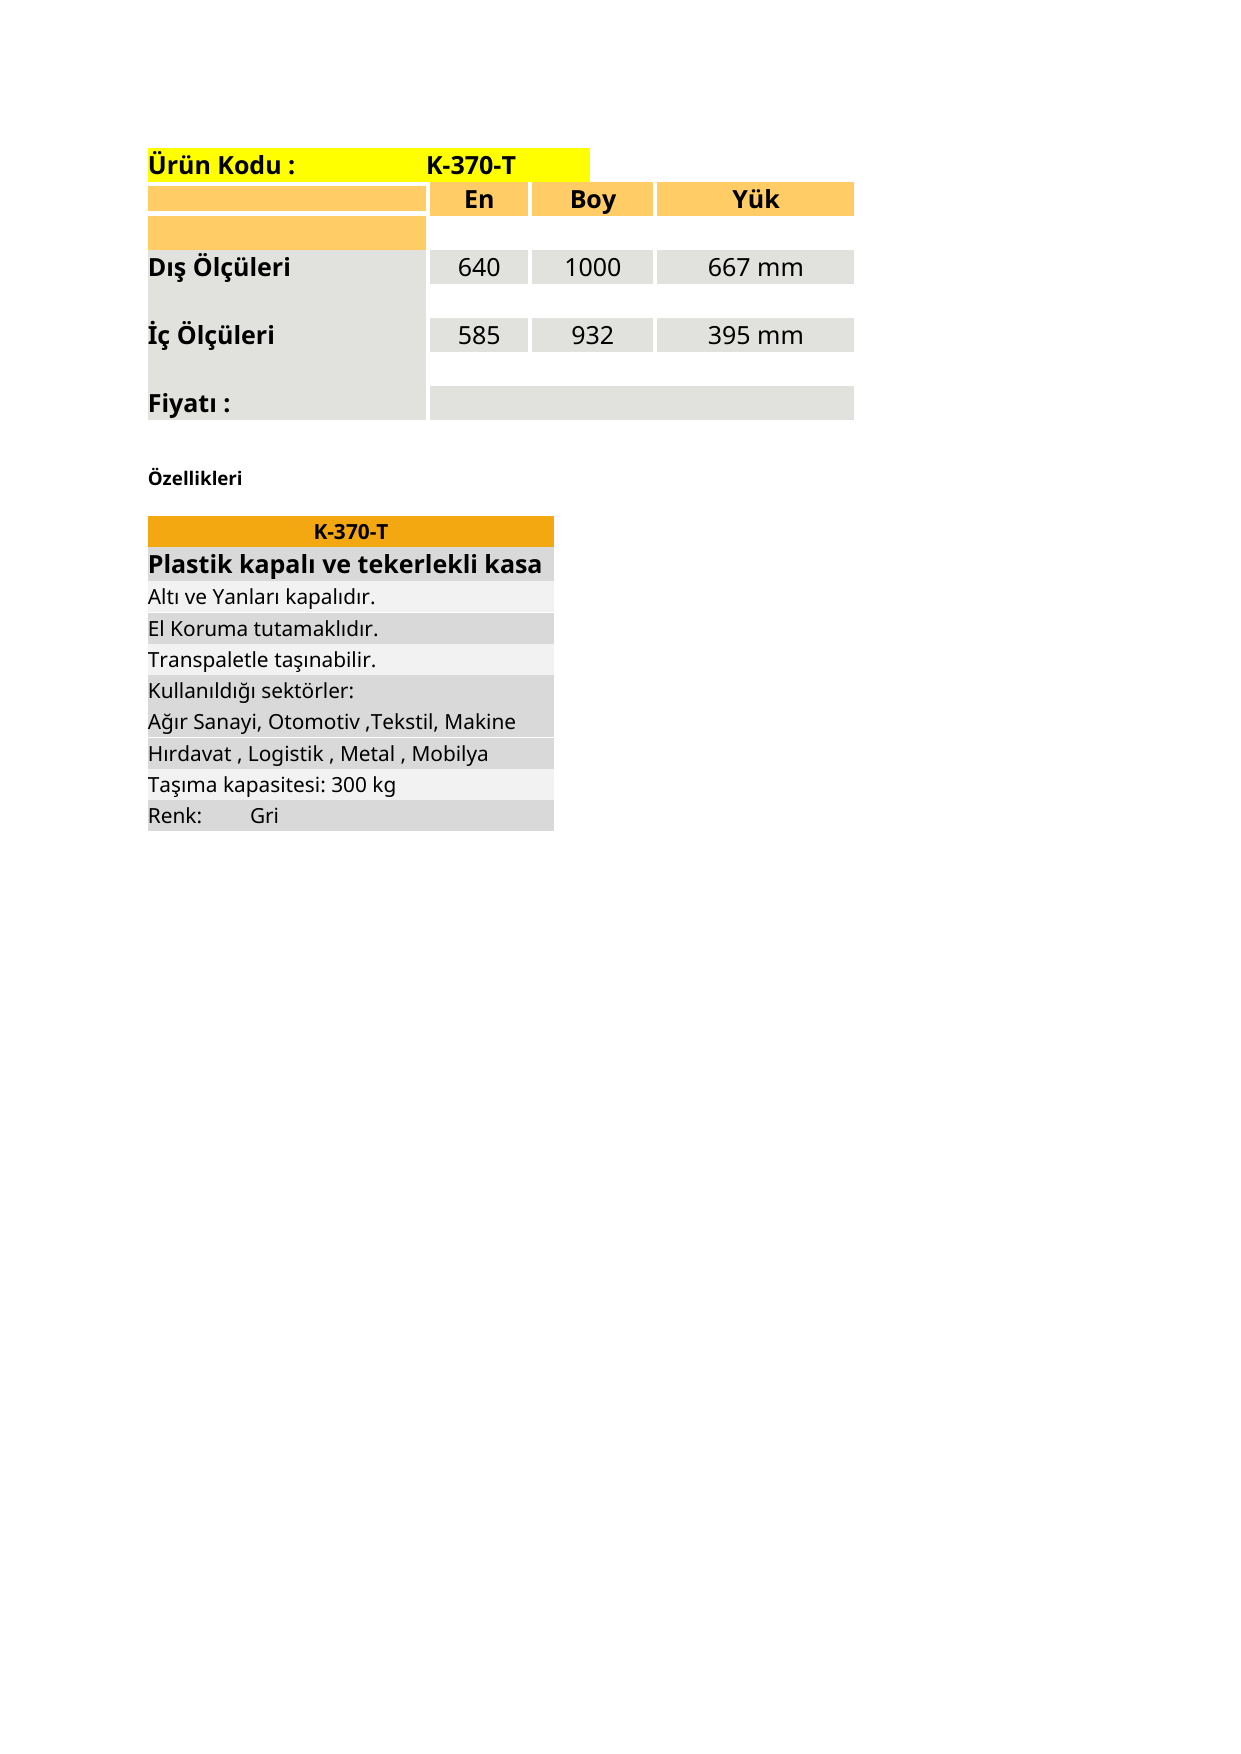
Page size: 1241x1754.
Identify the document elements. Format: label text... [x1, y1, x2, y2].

table_cell Taşıma kapasitesi: 300 kg [148, 769, 554, 800]
table_cell 395 mm [653, 318, 657, 352]
table_cell 932 [528, 318, 532, 352]
table_cell [426, 216, 528, 250]
table_header K-370-T [148, 516, 554, 547]
table_cell El Koruma tutamaklıdır. [148, 613, 554, 644]
table_cell [653, 284, 854, 318]
table_header [590, 148, 653, 182]
table_cell Yük [653, 182, 657, 216]
table_header K-370-T [426, 148, 590, 182]
table_cell Boy [528, 182, 532, 216]
table_cell 640 [426, 250, 430, 284]
table_cell [528, 216, 653, 250]
table_cell 667 mm [653, 250, 657, 284]
table_cell [148, 182, 426, 186]
table_cell Hırdavat , Logistik , Metal , Mobilya [148, 738, 554, 769]
table_header Ürün Kodu : [148, 148, 426, 182]
table_cell Transpaletle taşınabilir. [148, 644, 554, 675]
table_cell Gri [250, 800, 554, 831]
text Özellikleri [148, 465, 1093, 490]
table_cell En [426, 182, 430, 216]
table_cell 1000 [528, 250, 532, 284]
table_cell Renk: [148, 800, 250, 831]
table_cell [528, 284, 653, 318]
table_cell [426, 284, 528, 318]
table_cell Altı ve Yanları kapalıdır. [148, 581, 554, 612]
table_cell [653, 352, 854, 386]
table_cell [426, 352, 528, 386]
table_cell Plastik kapalı ve tekerlekli kasa [148, 547, 554, 581]
table_cell Kullanıldığı sektörler: [148, 675, 554, 706]
table_cell [528, 352, 653, 386]
table_header [653, 148, 854, 182]
table_cell Ağır Sanayi, Otomotiv ,Tekstil, Makine [148, 706, 554, 737]
table_cell [148, 211, 426, 216]
table_cell [653, 216, 854, 250]
table_cell 585 [426, 318, 430, 352]
table_cell [426, 386, 430, 420]
